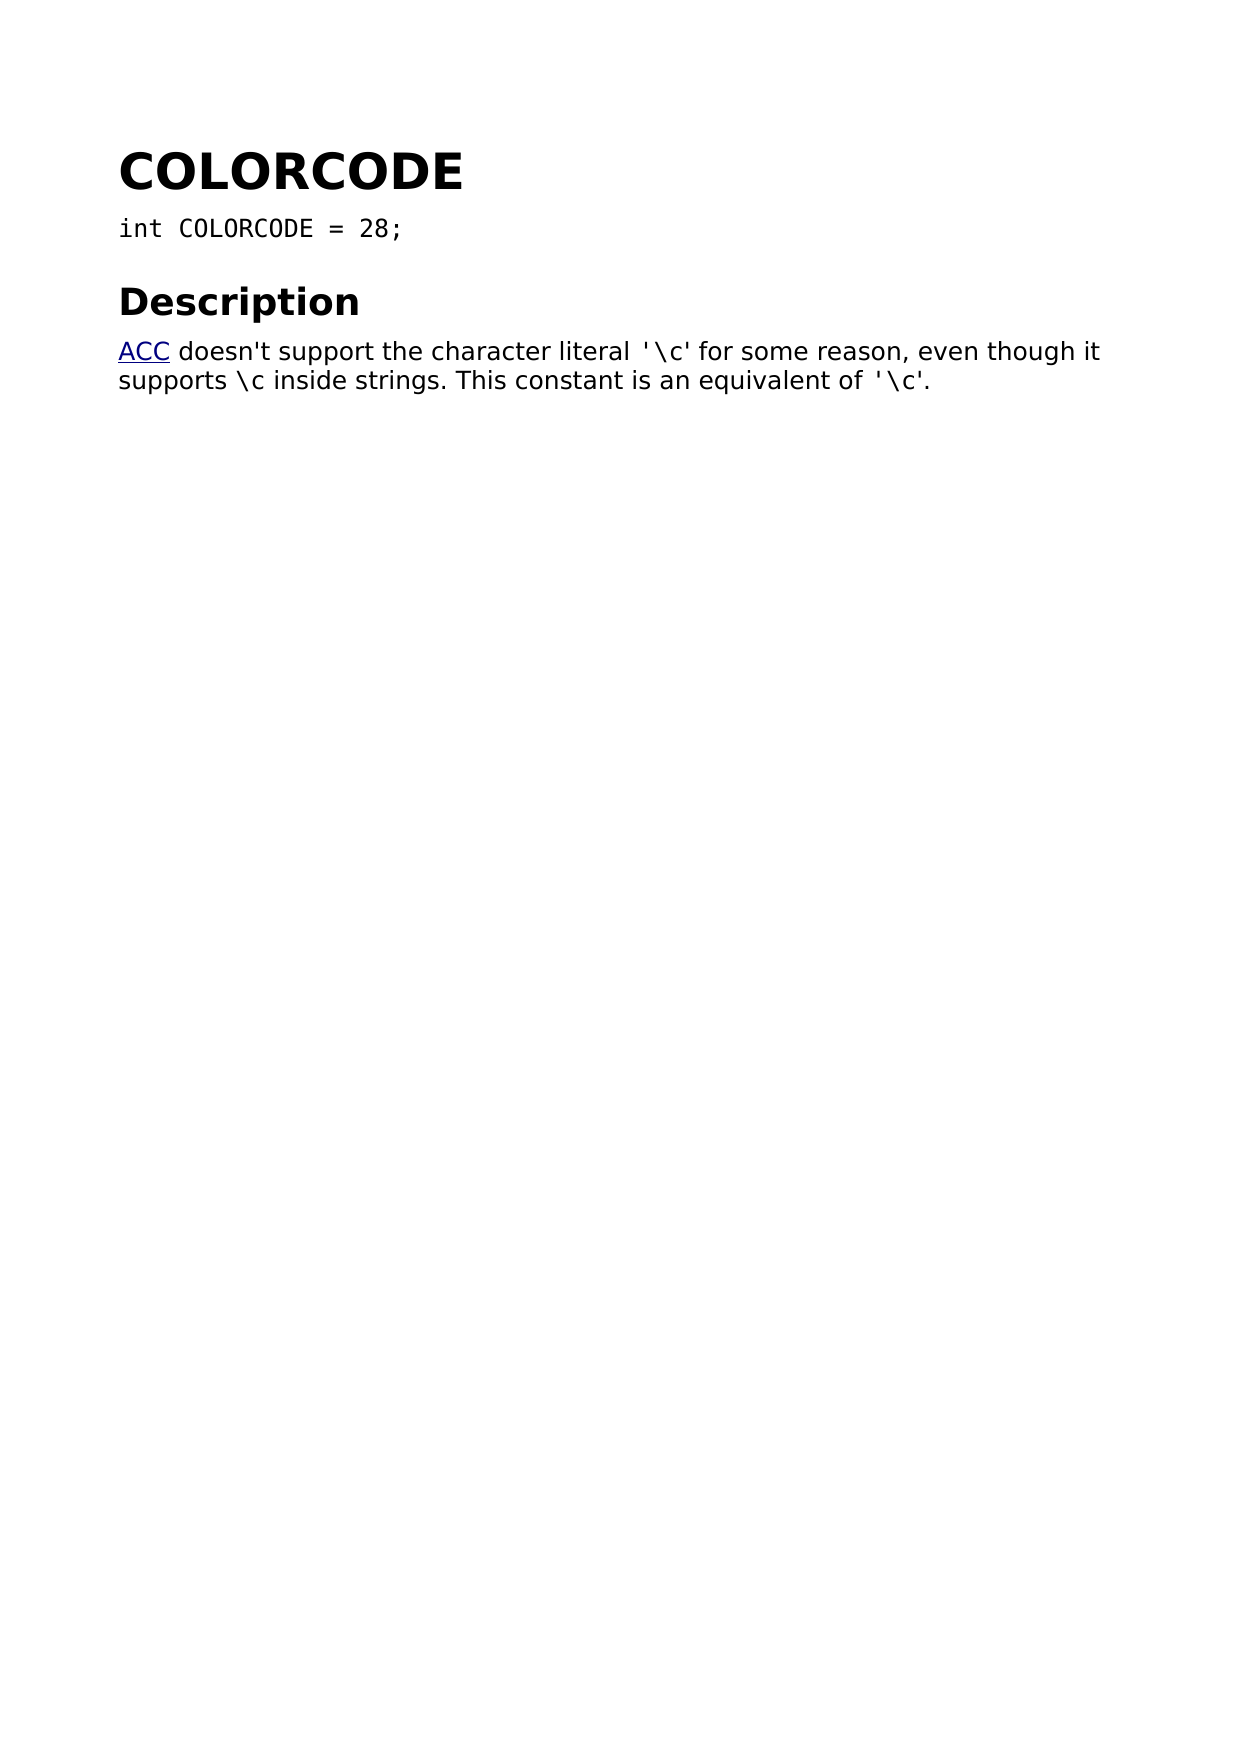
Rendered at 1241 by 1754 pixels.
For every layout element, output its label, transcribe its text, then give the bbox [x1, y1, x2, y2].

text ACC doesn't support the character literal '\c' for some reason, even though it supports \c inside strings. This constant is an equivalent of '\c'. [118, 337, 1122, 395]
subtitle Description [118, 281, 1122, 324]
subtitle COLORCODE [118, 143, 1122, 201]
text int COLORCODE = 28; [118, 214, 1122, 243]
